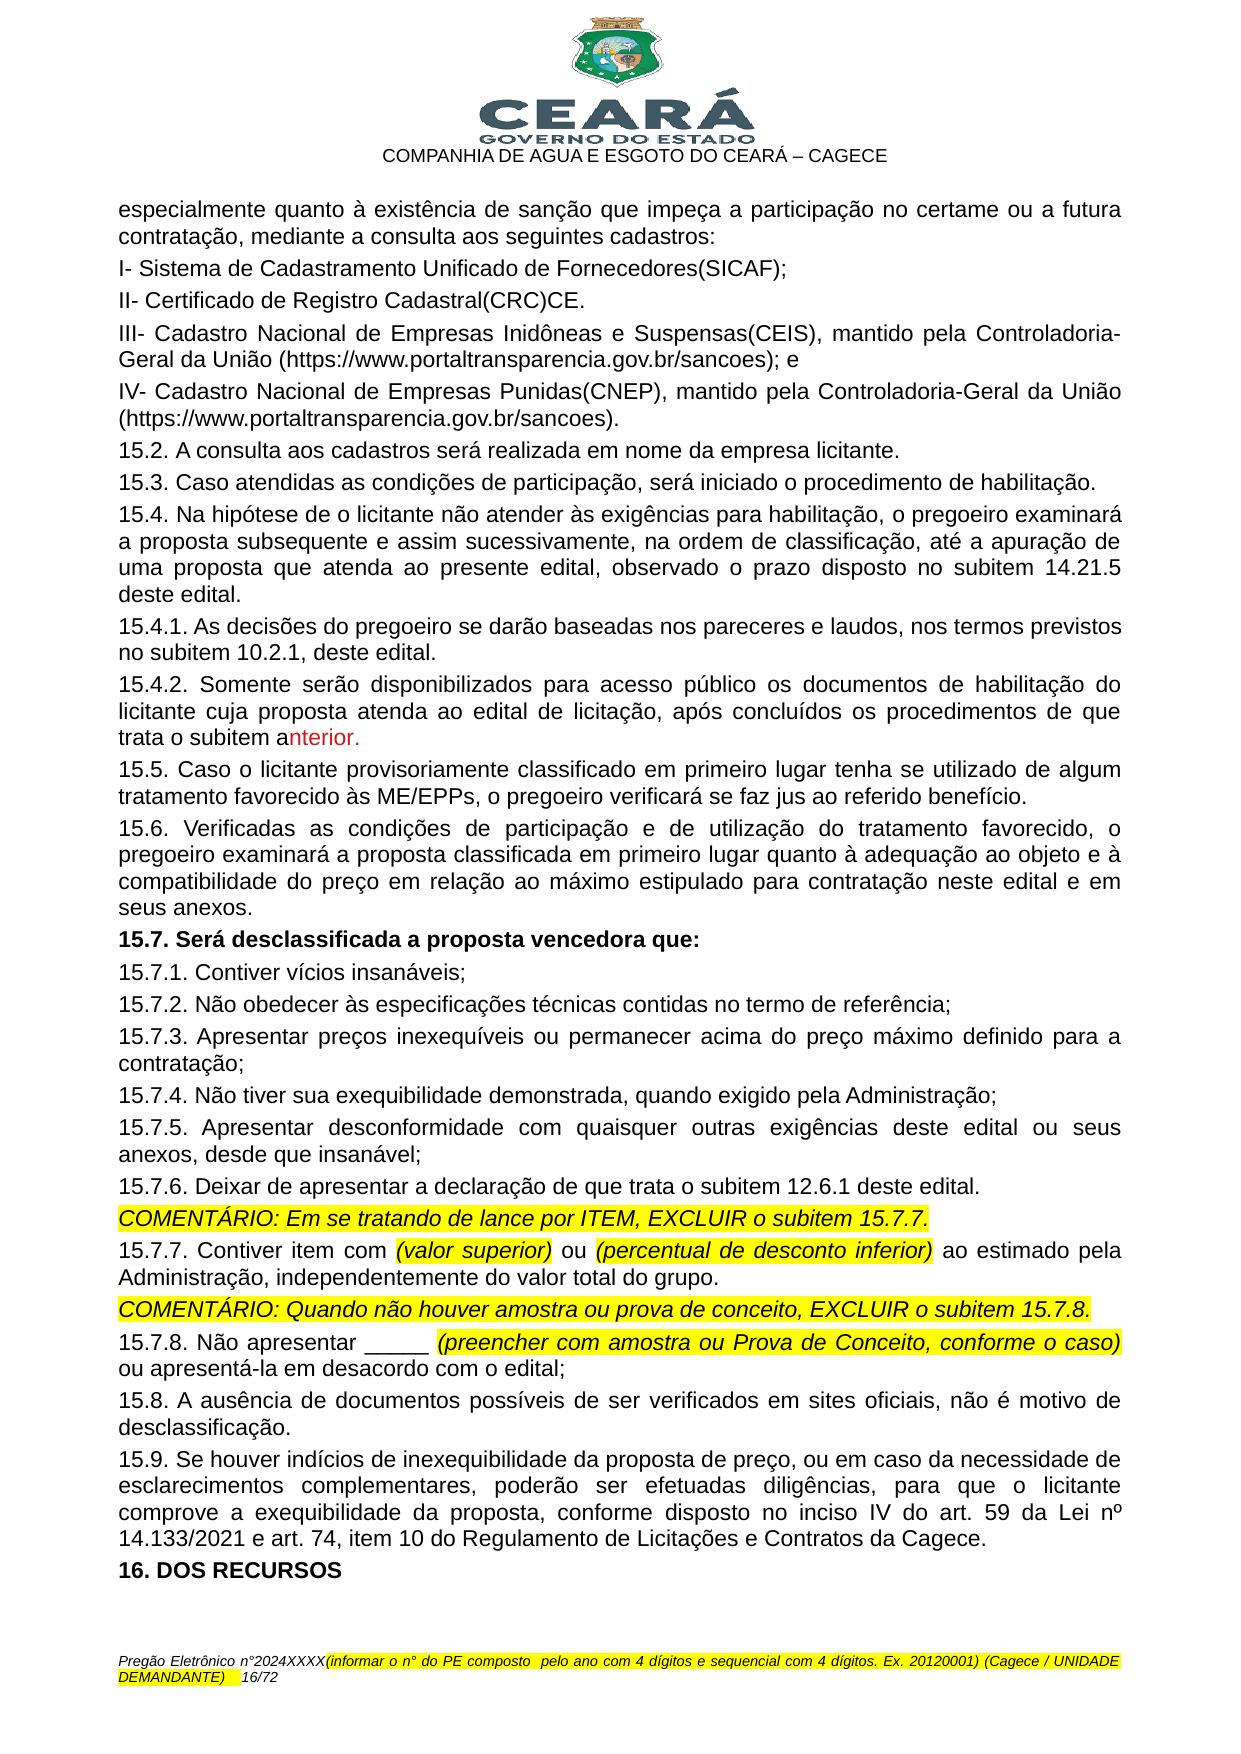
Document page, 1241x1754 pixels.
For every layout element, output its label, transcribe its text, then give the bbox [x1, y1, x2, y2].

text 15.7.1. Contiver vícios insanáveis; [118, 959, 1122, 985]
text 15.7.2. Não obedecer às especificações técnicas contidas no termo de referência; [118, 991, 1122, 1017]
text 15.7.8. Não apresentar _____ (preencher com amostra ou Prova de Conceito, conforme o caso) ou apresentá-la em desacordo com o edital; [118, 1328, 1122, 1381]
text COMENTÁRIO: Quando não houver amostra ou prova de conceito, EXCLUIR o subitem 15.7.8. [118, 1296, 1122, 1322]
text 15.7.5. Apresentar desconformidade com quaisquer outras exigências deste edital ou seus anexos, desde que insanável; [118, 1114, 1122, 1167]
text 15.4. Na hipótese de o licitante não atender às exigências para habilitação, o pregoeiro examinará a proposta subsequente e assim sucessivamente, na ordem de classificação, até a apuração de uma proposta que atenda ao presente edital, observado o prazo disposto no subitem 14.21.5 deste edital. [118, 501, 1122, 607]
text 15.7.7. Contiver item com (valor superior) ou (percentual de desconto inferior) ao estimado pela Administração, independentemente do valor total do grupo. [118, 1237, 1122, 1290]
text 15.4.1. As decisões do pregoeiro se darão baseadas nos pareceres e laudos, nos termos previstos no subitem 10.2.1, deste edital. [118, 613, 1122, 666]
text 15.7.6. Deixar de apresentar a declaração de que trata o subitem 12.6.1 deste edital. [118, 1173, 1122, 1199]
text 15.4.2. Somente serão disponibilizados para acesso público os documentos de habilitação do licitante cuja proposta atenda ao edital de licitação, após concluídos os procedimentos de que trata o subitem anterior. [118, 671, 1122, 751]
text IV- Cadastro Nacional de Empresas Punidas(CNEP), mantido pela Controladoria-Geral da União (https://www.portaltransparencia.gov.br/sancoes). [118, 378, 1122, 431]
text 15.7.3. Apresentar preços inexequíveis ou permanecer acima do preço máximo definido para a contratação; [118, 1023, 1122, 1076]
picture [453, 12, 782, 148]
text 15.9. Se houver indícios de inexequibilidade da proposta de preço, ou em caso da necessidade de esclarecimentos complementares, poderão ser efetuadas diligências, para que o licitante comprove a exequibilidade da proposta, conforme disposto no inciso IV do art. 59 da Lei nº 14.133/2021 e art. 74, item 10 do Regulamento de Licitações e Contratos da Cagece. [118, 1446, 1122, 1551]
list II- Certificado de Registro Cadastral(CRC)CE. [118, 287, 1122, 314]
text 15.3. Caso atendidas as condições de participação, será iniciado o procedimento de habilitação. [118, 469, 1122, 496]
text 15.5. Caso o licitante provisoriamente classificado em primeiro lugar tenha se utilizado de algum tratamento favorecido às ME/EPPs, o pregoeiro verificará se faz jus ao referido benefício. [118, 756, 1122, 809]
text 15.6. Verificadas as condições de participação e de utilização do tratamento favorecido, o pregoeiro examinará a proposta classificada em primeiro lugar quanto à adequação ao objeto e à compatibilidade do preço em relação ao máximo estipulado para contratação neste edital e em seus anexos. [118, 815, 1122, 921]
text COMENTÁRIO: Em se tratando de lance por ITEM, EXCLUIR o subitem 15.7.7. [118, 1205, 1122, 1232]
text 15.7. Será desclassificada a proposta vencedora que: [118, 926, 1122, 953]
text 15.7.4. Não tiver sua exequibilidade demonstrada, quando exigido pela Administração; [118, 1082, 1122, 1108]
text 15.2. A consulta aos cadastros será realizada em nome da empresa licitante. [118, 437, 1122, 463]
list III- Cadastro Nacional de Empresas Inidôneas e Suspensas(CEIS), mantido pela Controladoria-Geral da União (https://www.portaltransparencia.gov.br/sancoes); e [118, 319, 1122, 372]
text 16. DOS RECURSOS [118, 1557, 1122, 1583]
text especialmente quanto à existência de sanção que impeça a participação no certame ou a futura contratação, mediante a consulta aos seguintes cadastros: [118, 196, 1122, 249]
text I- Sistema de Cadastramento Unificado de Fornecedores(SICAF); [118, 255, 1122, 281]
text 15.8. A ausência de documentos possíveis de ser verificados em sites oficiais, não é motivo de desclassificação. [118, 1387, 1122, 1440]
